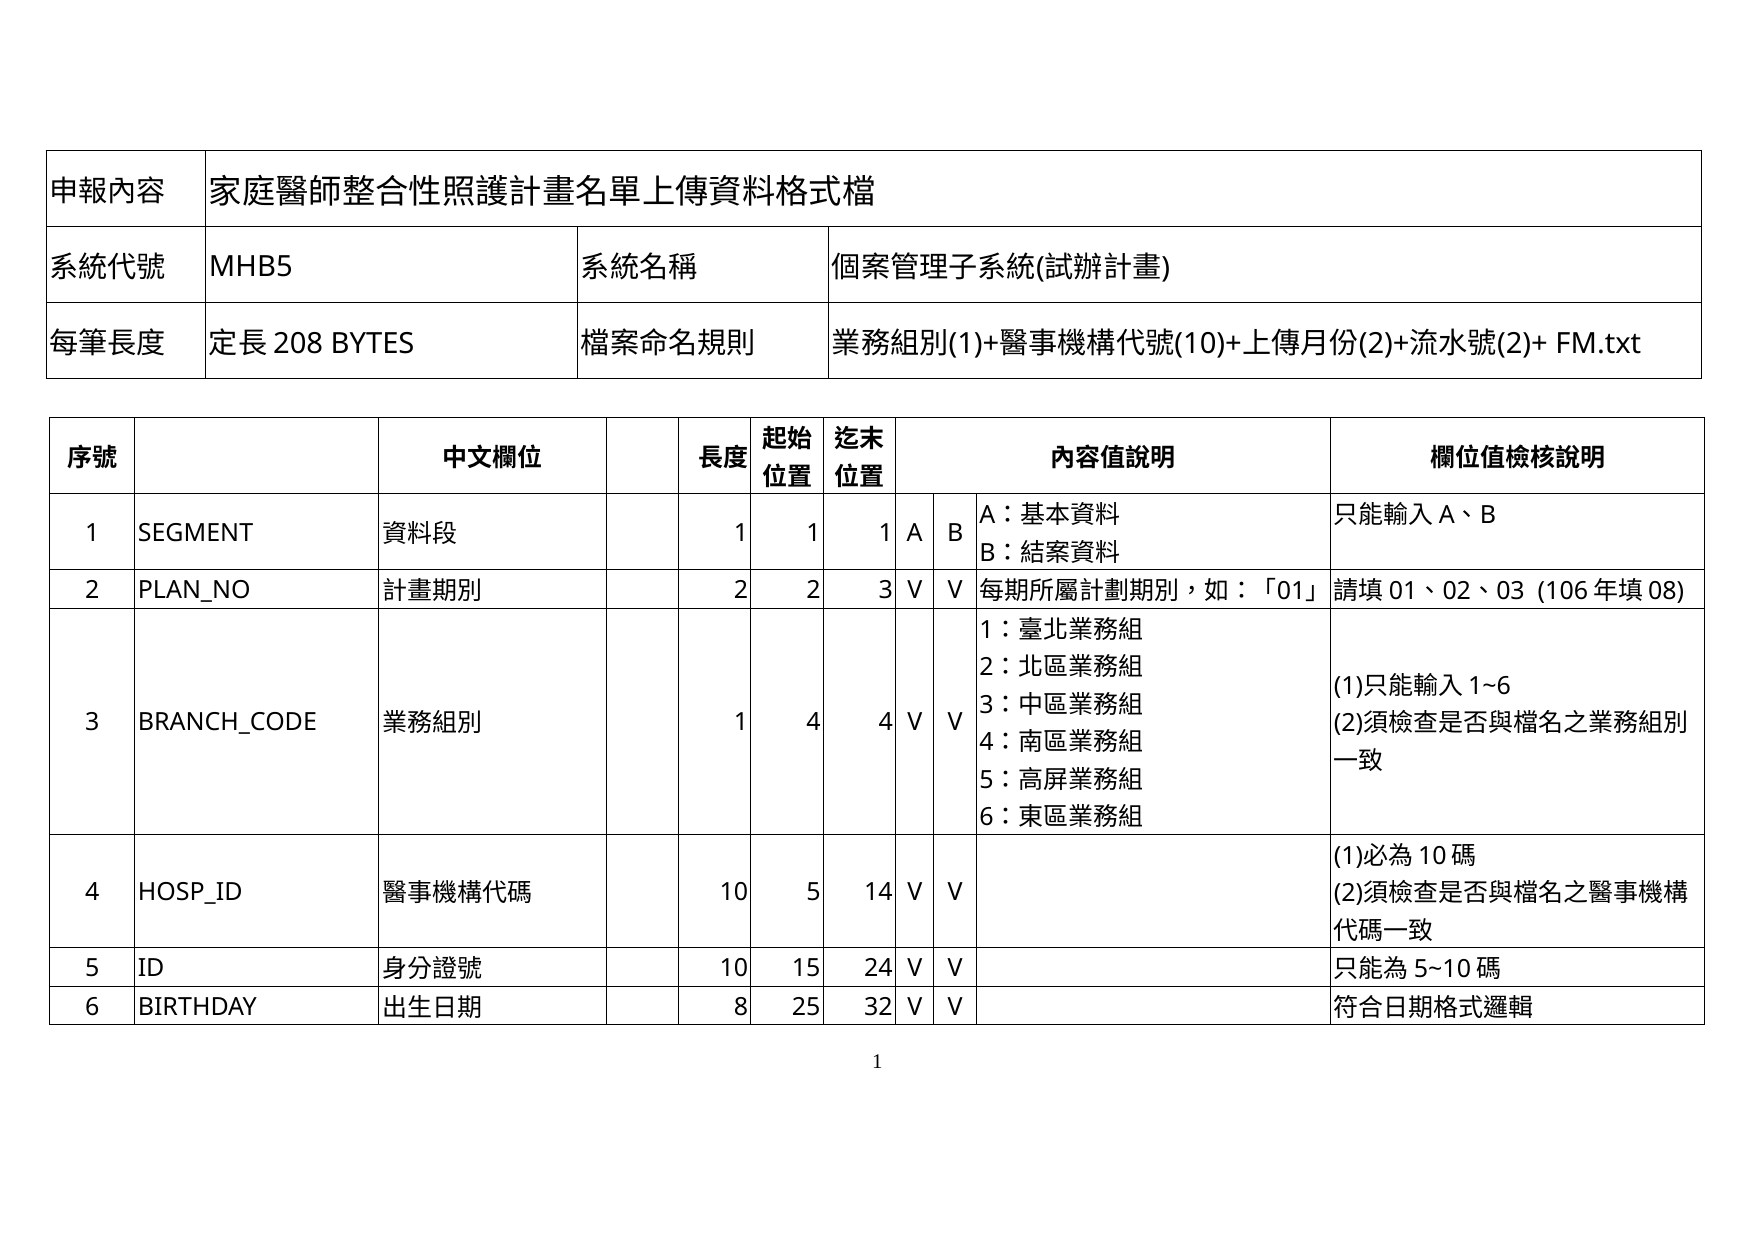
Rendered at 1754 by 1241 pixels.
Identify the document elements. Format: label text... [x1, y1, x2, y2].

table_cell 24 [824, 948, 895, 986]
table_cell 5 [751, 835, 823, 947]
table_cell 1 [679, 609, 750, 833]
table_cell 3 [824, 570, 895, 607]
table_cell (1)只能輸入1~6 (2)須檢查是否與檔名之業務組別一致 [1331, 609, 1704, 833]
table_cell V [896, 835, 933, 947]
table_cell HOSP_ID [135, 835, 378, 947]
table_cell [977, 835, 1330, 947]
table_cell 只能為5~10碼 [1331, 948, 1704, 986]
table_cell 6 [50, 987, 134, 1024]
table_header 序號 [50, 418, 134, 493]
table_header 家庭醫師整合性照護計畫名單上傳資料格式檔 [206, 151, 1701, 226]
table_header 中文欄位 [379, 418, 606, 493]
table_cell 只能輸入A、B [1331, 494, 1704, 569]
table_cell 8 [679, 987, 750, 1024]
table_cell 個案管理子系統(試辦計畫) [829, 227, 1701, 302]
table_cell [607, 835, 678, 947]
table_cell 4 [50, 835, 134, 947]
table_cell BIRTHDAY [135, 987, 378, 1024]
table_cell BRANCH_CODE [135, 609, 378, 833]
table_cell 系統名稱 [578, 227, 828, 302]
table_cell 14 [824, 835, 895, 947]
table_cell V [896, 609, 933, 833]
table_cell 1 [679, 494, 750, 569]
table_cell 10 [679, 835, 750, 947]
table_cell V [896, 570, 933, 607]
table_cell ID [135, 948, 378, 986]
table_cell 2 [679, 570, 750, 607]
table_cell V [934, 609, 976, 833]
table_cell 計畫期別 [379, 570, 606, 607]
table_cell 32 [824, 987, 895, 1024]
table_cell 出生日期 [379, 987, 606, 1024]
table_header [135, 418, 378, 493]
table_cell V [934, 835, 976, 947]
table_header 起始位置 [751, 418, 823, 493]
table_cell 1 [50, 494, 134, 569]
table_cell (1)必為10碼 (2)須檢查是否與檔名之醫事機構代碼一致 [1331, 835, 1704, 947]
table_cell 資料段 [379, 494, 606, 569]
table_cell 檔案命名規則 [578, 303, 828, 378]
table_cell 每筆長度 [47, 303, 205, 378]
table_cell 醫事機構代碼 [379, 835, 606, 947]
table_cell V [896, 987, 933, 1024]
table_cell B [934, 494, 976, 569]
table_cell SEGMENT [135, 494, 378, 569]
table_cell 身分證號 [379, 948, 606, 986]
table_cell [607, 570, 678, 607]
table_cell 定長208 BYTES [206, 303, 577, 378]
table_header 欄位值檢核說明 [1331, 418, 1704, 493]
table_header 迄末位置 [824, 418, 895, 493]
table_cell A [896, 494, 933, 569]
table_cell 1：臺北業務組 2：北區業務組 3：中區業務組 4：南區業務組 5：高屏業務組 6：東區業務組 [977, 609, 1330, 833]
table_cell 4 [751, 609, 823, 833]
table_cell V [934, 987, 976, 1024]
table_cell 業務組別 [379, 609, 606, 833]
table_cell 15 [751, 948, 823, 986]
table_cell 請填01、02、03 (106年填08) [1331, 570, 1704, 607]
table_cell 符合日期格式邏輯 [1331, 987, 1704, 1024]
table_cell V [934, 948, 976, 986]
table_header [607, 418, 678, 493]
table_cell 25 [751, 987, 823, 1024]
table_cell [607, 987, 678, 1024]
table_cell [607, 494, 678, 569]
table_cell [607, 609, 678, 833]
table_cell V [896, 948, 933, 986]
table_cell [607, 948, 678, 986]
table_cell 4 [824, 609, 895, 833]
table_cell 每期所屬計劃期別，如：「01」 [977, 570, 1330, 607]
table_cell 3 [50, 609, 134, 833]
table_header 申報內容 [47, 151, 205, 226]
table_cell 2 [50, 570, 134, 607]
table_cell MHB5 [206, 227, 577, 302]
table_cell PLAN_NO [135, 570, 378, 607]
table_cell V [934, 570, 976, 607]
table_header 長度 [679, 418, 750, 493]
table_cell 業務組別(1)+醫事機構代號(10)+上傳月份(2)+流水號(2)+ FM.txt [829, 303, 1701, 378]
table_cell 2 [751, 570, 823, 607]
table_header 內容值說明 [896, 418, 1330, 493]
table_cell 1 [824, 494, 895, 569]
table_cell [977, 987, 1330, 1024]
table_cell 5 [50, 948, 134, 986]
table_cell A：基本資料 B：結案資料 [977, 494, 1330, 569]
table_cell 系統代號 [47, 227, 205, 302]
table_cell [977, 948, 1330, 986]
table_cell 10 [679, 948, 750, 986]
table_cell 1 [751, 494, 823, 569]
